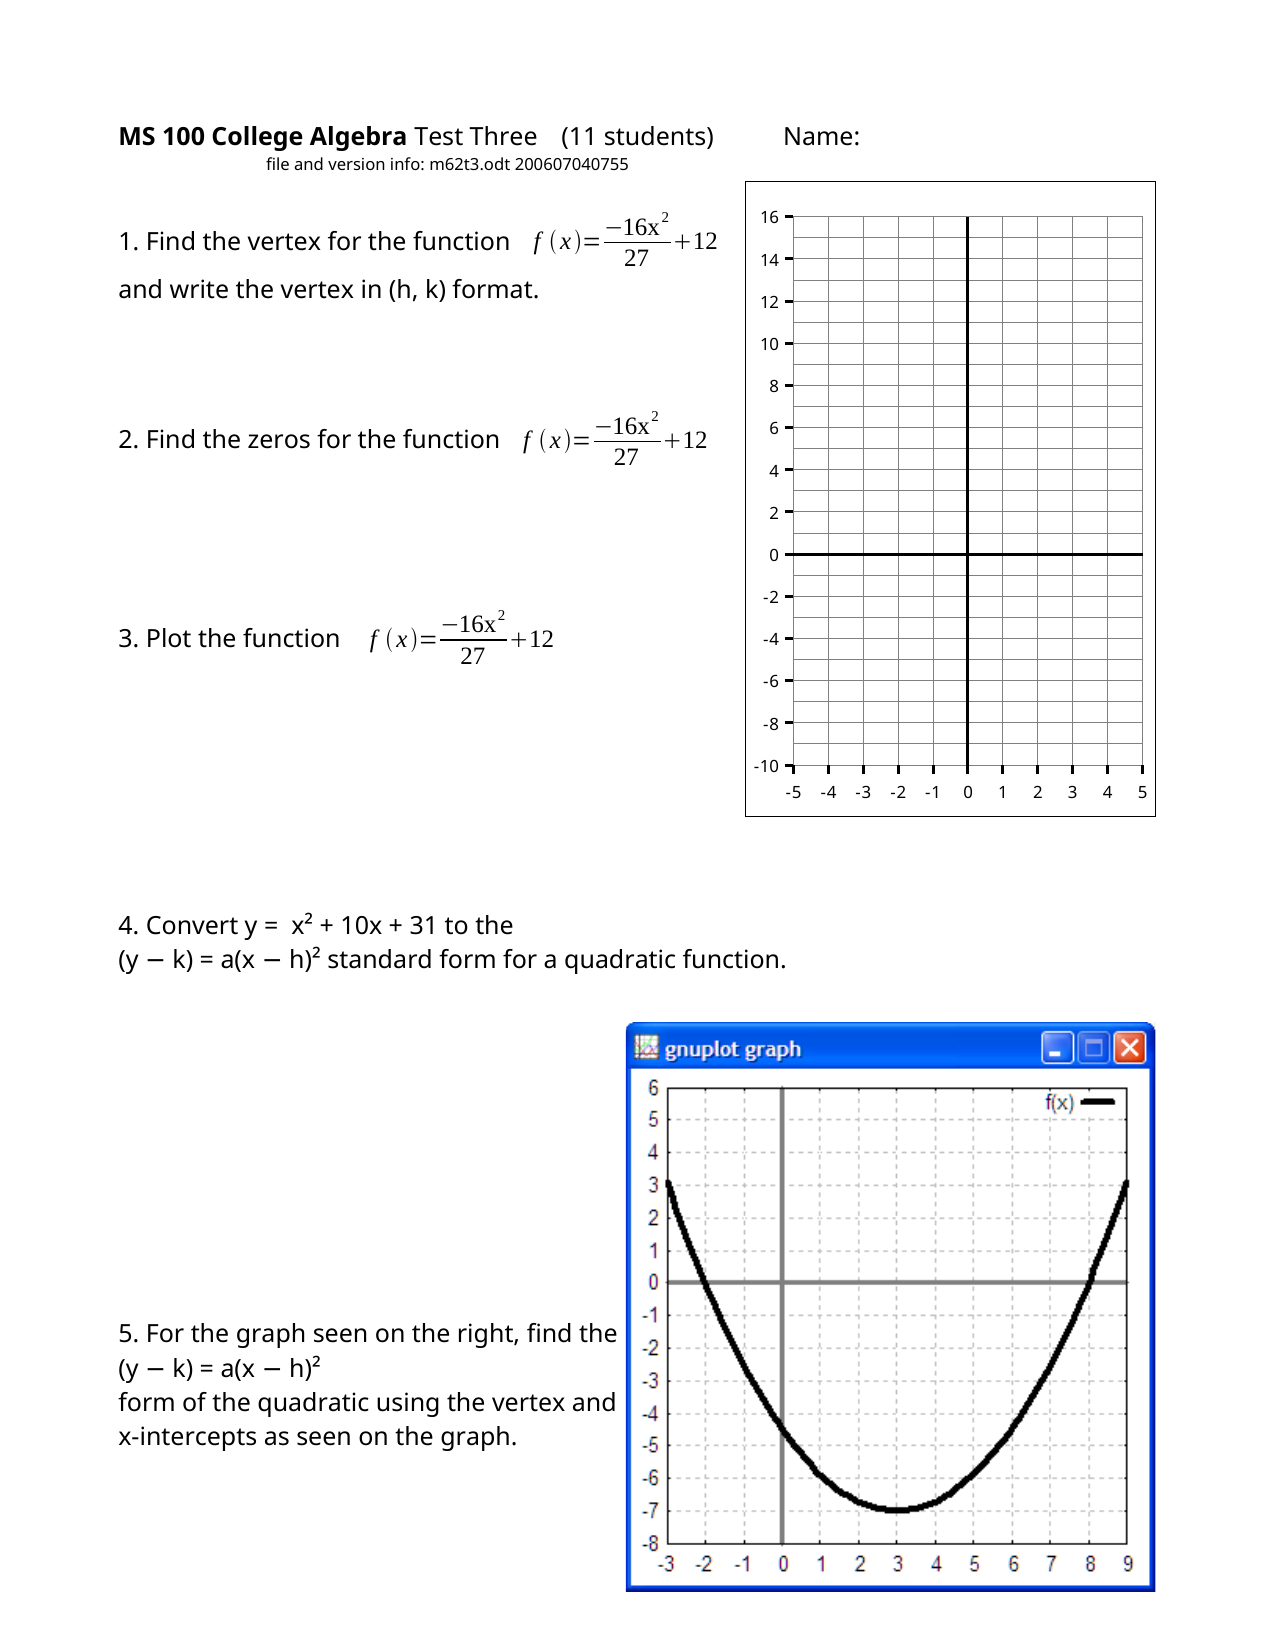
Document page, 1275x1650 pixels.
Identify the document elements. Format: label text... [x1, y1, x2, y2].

picture [625, 1022, 1156, 1592]
text file and version info: m62t3.odt 200607040755 [118, 152, 1157, 175]
text 4. Convert y = x² + 10x + 31 to the (y − k) = a(x − h)² standard form for a quadratic function. [118, 907, 1157, 976]
text 1. Find the vertex for the functionand write the vertex in (h, k) format. [118, 209, 745, 306]
text 3. Plot the function [118, 606, 745, 669]
text 5. For the graph seen on the right, find the (y − k) = a(x − h)² form of the quadratic using the vertex and x-intercepts as seen on the graph. [118, 1316, 625, 1452]
text MS 100 College Algebra Test Three (11 students) Name: [118, 118, 1157, 152]
text 2. Find the zeros for the function [118, 408, 745, 470]
